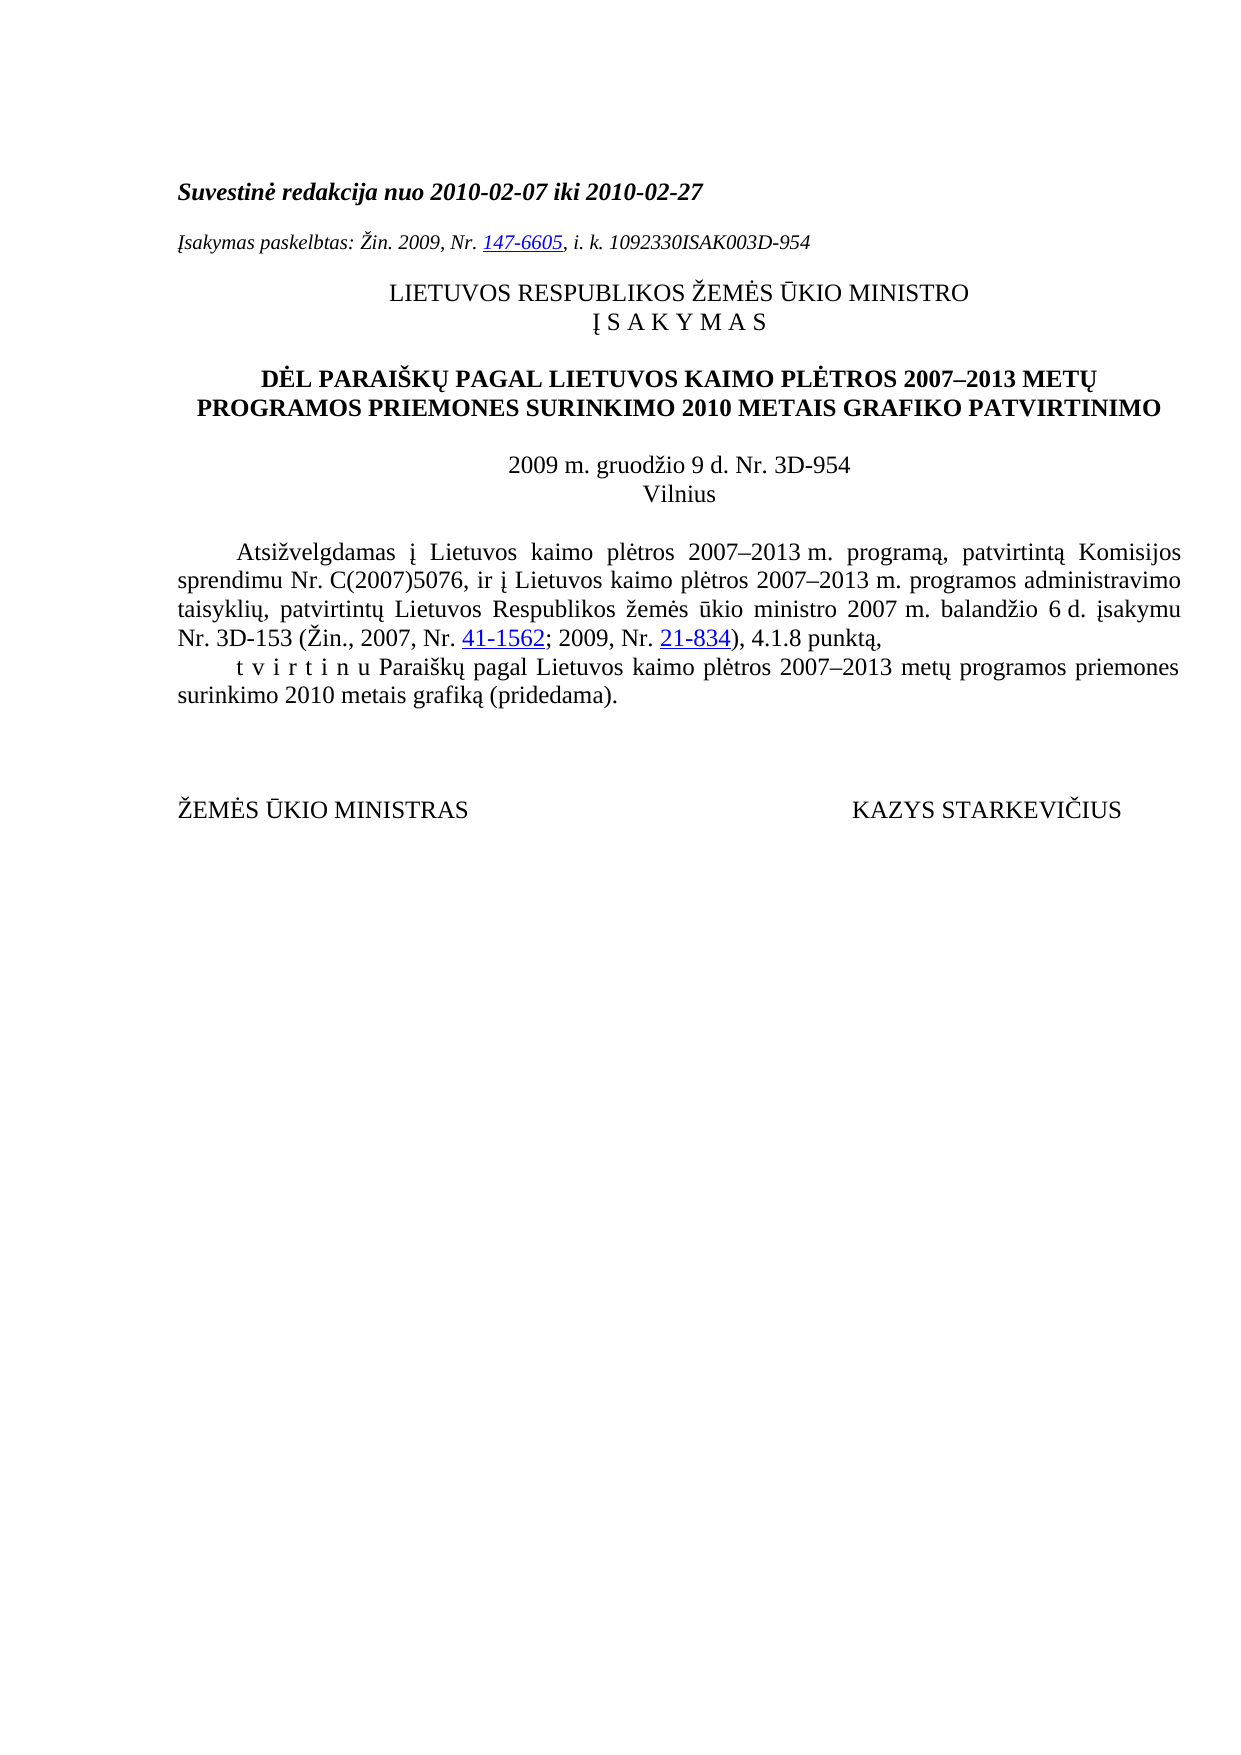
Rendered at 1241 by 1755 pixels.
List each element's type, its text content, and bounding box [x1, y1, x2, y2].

text Žemės ūkio ministras Kazys Starkevičius [177, 796, 1181, 824]
text 2009 m. gruodžio 9 d. Nr. 3D-954 [177, 451, 1181, 479]
text LIETUVOS RESPUBLIKOS ŽEMĖS ŪKIO MINISTRO [177, 278, 1181, 307]
text DĖL PARAIŠKŲ PAGAL LIETUVOS KAIMO PLĖTROS 2007–2013 METŲ PROGRAMOS PRIEMONES SURINKIMO 2010 METAIS GRAFIKO PATVIRTINIMO [177, 364, 1181, 422]
text Vilnius [177, 479, 1181, 508]
text Atsižvelgdamas į Lietuvos kaimo plėtros 2007–2013 m. programą, patvirtintą Komisijos sprendimu Nr. C(2007)5076, ir į Lietuvos kaimo plėtros 2007–2013 m. programos administravimo taisyklių, patvirtintų Lietuvos Respublikos žemės ūkio ministro 2007 m. balandžio 6 d. įsakymu Nr. 3D-153 (Žin., 2007, Nr. 41-1562; 2009, Nr. 21-834), 4.1.8 punktą, [177, 537, 1181, 652]
text Įsakymas paskelbtas: Žin. 2009, Nr. 147-6605, i. k. 1092330ISAK003D-954 [177, 230, 1181, 254]
text Suvestinė redakcija nuo 2010-02-07 iki 2010-02-27 [177, 177, 1181, 206]
text t v i r t i n u Paraiškų pagal Lietuvos kaimo plėtros 2007–2013 metų programos priemones surinkimo 2010 metais grafiką (pridedama). [177, 652, 1181, 709]
text Į S A K Y M A S [177, 307, 1181, 336]
